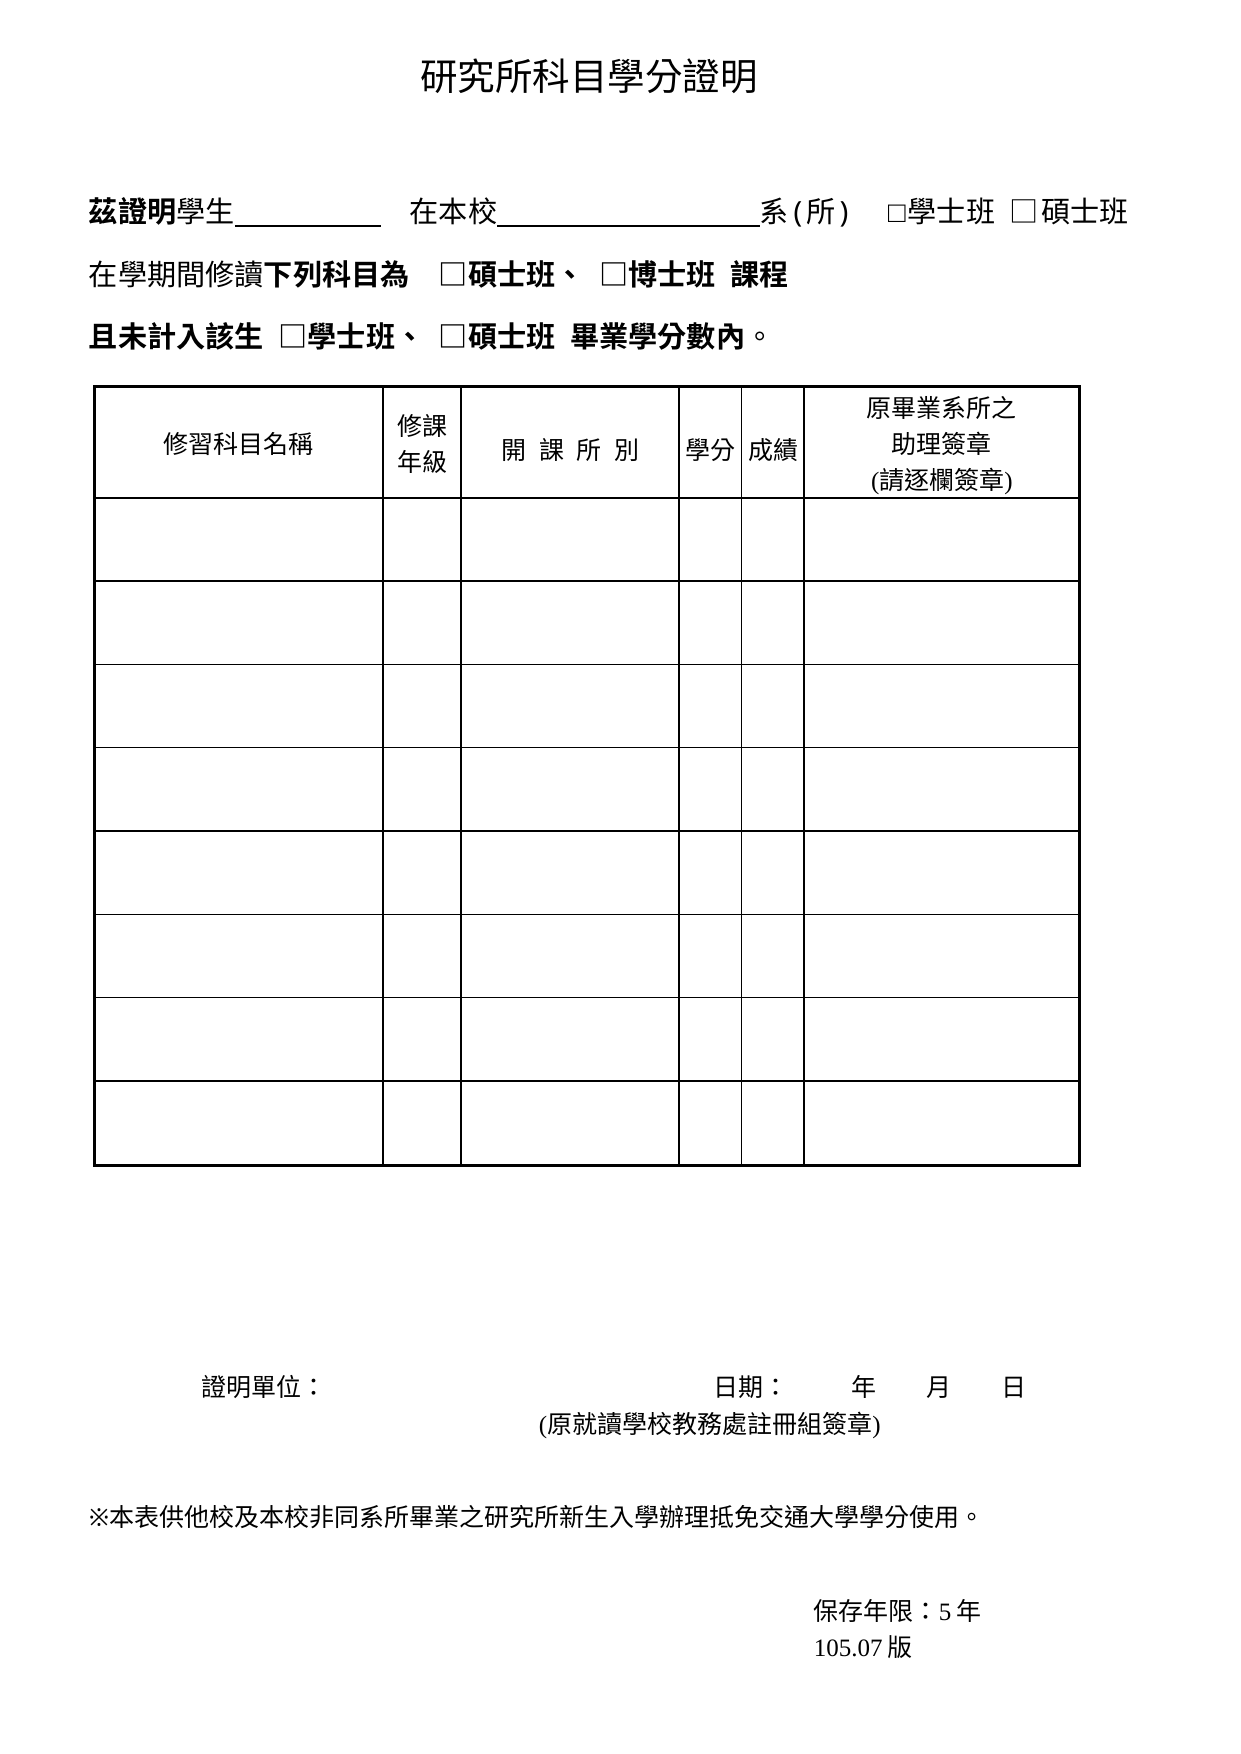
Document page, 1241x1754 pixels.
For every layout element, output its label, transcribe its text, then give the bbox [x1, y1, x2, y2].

table_cell [805, 499, 1078, 580]
table_cell [462, 499, 678, 580]
text 且未計入該生 □學士班、 □碩士班 畢業學分數內。 [89, 306, 1181, 356]
table_cell [384, 915, 460, 997]
table_header 成績 [742, 388, 803, 497]
text 研究所科目學分證明 [89, 47, 1089, 102]
table_header 原畢業系所之 助理簽章 (請逐欄簽章) [805, 388, 1078, 497]
table_cell [680, 998, 741, 1080]
table_cell [805, 832, 1078, 913]
table_cell [384, 1082, 460, 1163]
text 證明單位： 日期： 年 月 日 [89, 1368, 1240, 1404]
table_cell [384, 582, 460, 663]
table_cell [462, 832, 678, 913]
text ※本表供他校及本校非同系所畢業之研究所新生入學辦理抵免交通大學學分使用。 [89, 1498, 1240, 1534]
table_cell [462, 1082, 678, 1163]
table_cell [742, 998, 803, 1080]
table_cell [805, 665, 1078, 747]
table_cell [384, 998, 460, 1080]
table_cell [384, 499, 460, 580]
table_cell [805, 915, 1078, 997]
table_cell [384, 665, 460, 747]
table_cell [805, 582, 1078, 663]
table_cell [462, 915, 678, 997]
table_cell [96, 998, 382, 1080]
table_cell [96, 748, 382, 830]
table_cell [462, 665, 678, 747]
table_cell [384, 832, 460, 913]
table_cell [680, 1082, 741, 1163]
table_cell [742, 582, 803, 663]
table_cell [680, 582, 741, 663]
text 茲證明學生 在本校 系(所) □學士班 □碩士班 [89, 181, 1181, 231]
table_cell [96, 915, 382, 997]
table_cell [680, 499, 741, 580]
table_cell [96, 1082, 382, 1163]
table_cell [742, 665, 803, 747]
table_cell [680, 665, 741, 747]
table_header 開 課 所 別 [462, 388, 678, 497]
table_cell [742, 915, 803, 997]
table_cell [680, 915, 741, 997]
table_cell [805, 1082, 1078, 1163]
table_cell [96, 582, 382, 663]
table_cell [805, 748, 1078, 830]
table_cell [462, 748, 678, 830]
table_cell [96, 665, 382, 747]
table_cell [680, 748, 741, 830]
text 保存年限：5年 [89, 1592, 1240, 1628]
table_header 學分 [680, 388, 741, 497]
table_cell [462, 582, 678, 663]
table_cell [742, 748, 803, 830]
table_cell [384, 748, 460, 830]
table_cell [742, 1082, 803, 1163]
table_cell [805, 998, 1078, 1080]
table_cell [96, 499, 382, 580]
table_cell [742, 499, 803, 580]
table_cell [96, 832, 382, 913]
table_cell [680, 832, 741, 913]
table_header 修習科目名稱 [96, 388, 382, 497]
table_cell [742, 832, 803, 913]
table_header 修課 年級 [384, 388, 460, 497]
text 105.07版 [89, 1628, 1240, 1664]
text 在學期間修讀下列科目為 □碩士班、 □博士班 課程 [89, 244, 1181, 294]
text (原就讀學校教務處註冊組簽章) [89, 1404, 1240, 1440]
table_cell [462, 998, 678, 1080]
